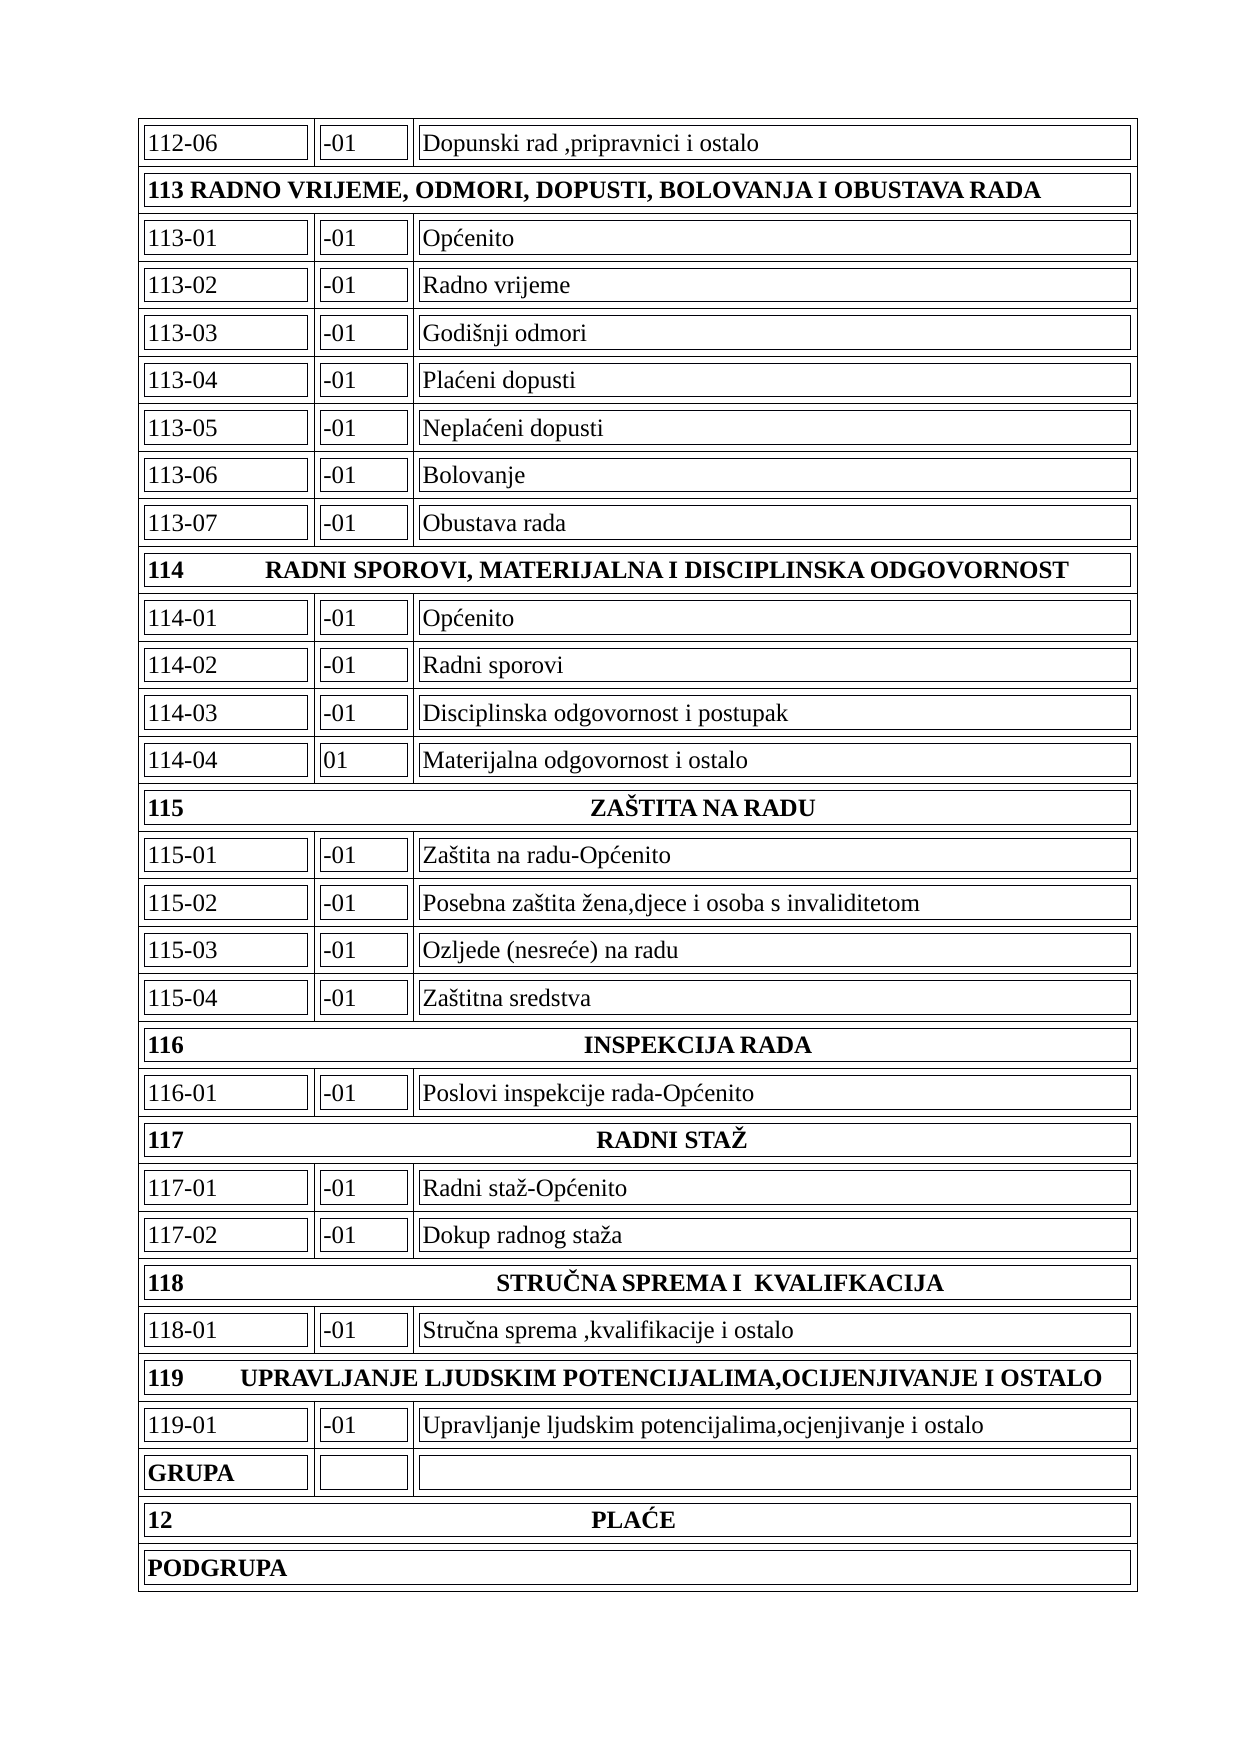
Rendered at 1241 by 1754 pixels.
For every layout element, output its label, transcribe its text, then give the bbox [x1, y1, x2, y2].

table_cell 114-02 [139, 642, 314, 688]
table_cell 115-01 [139, 832, 314, 878]
table_cell 118 STRUČNA SPREMA I KVALIFKACIJA [139, 1259, 1137, 1306]
table_cell Radni staž-Općenito [414, 1164, 1137, 1211]
table_cell 116 INSPEKCIJA RADA [139, 1022, 1137, 1068]
table_cell 01 [315, 737, 413, 783]
table_cell 113-06 [139, 452, 314, 498]
table_cell -01 [315, 1402, 413, 1448]
table_cell -01 [315, 499, 413, 546]
table_cell 113-01 [139, 214, 314, 261]
table_cell 115-03 [139, 927, 314, 973]
table_cell [315, 1449, 413, 1496]
table_cell 116-01 [139, 1069, 314, 1116]
table_cell 113-04 [139, 357, 314, 403]
table_cell 114-03 [139, 689, 314, 736]
table_cell Stručna sprema ,kvalifikacije i ostalo [414, 1307, 1137, 1353]
table_cell 117-01 [139, 1164, 314, 1211]
table_cell 113 RADNO VRIJEME, ODMORI, DOPUSTI, BOLOVANJA I OBUSTAVA RADA [139, 167, 1137, 213]
table_cell PODGRUPA [139, 1544, 1137, 1591]
table_cell Zaštitna sredstva [414, 974, 1137, 1021]
table_cell -01 [315, 452, 413, 498]
table_cell Općenito [414, 594, 1137, 641]
table_cell Plaćeni dopusti [414, 357, 1137, 403]
table_cell Upravljanje ljudskim potencijalima,ocjenjivanje i ostalo [414, 1402, 1137, 1448]
table_cell Neplaćeni dopusti [414, 404, 1137, 451]
table_cell Materijalna odgovornost i ostalo [414, 737, 1137, 783]
table_cell -01 [315, 974, 413, 1021]
table_cell 114-01 [139, 594, 314, 641]
table_cell Posebna zaštita žena,djece i osoba s invaliditetom [414, 879, 1137, 926]
table_cell 113-05 [139, 404, 314, 451]
table_cell -01 [315, 879, 413, 926]
table_cell -01 [315, 262, 413, 308]
table_cell -01 [315, 309, 413, 356]
table_cell 113-03 [139, 309, 314, 356]
table_cell 115 ZAŠTITA NA RADU [139, 784, 1137, 831]
table_cell Zaštita na radu-Općenito [414, 832, 1137, 878]
table_cell 114 RADNI SPOROVI, MATERIJALNA I DISCIPLINSKA ODGOVORNOST [139, 547, 1137, 593]
table_cell Općenito [414, 214, 1137, 261]
table_cell 119 UPRAVLJANJE LJUDSKIM POTENCIJALIMA,OCIJENJIVANJE I OSTALO [139, 1354, 1137, 1401]
table_cell -01 [315, 594, 413, 641]
table_cell Disciplinska odgovornost i postupak [414, 689, 1137, 736]
table_cell -01 [315, 1069, 413, 1116]
table_cell 114-04 [139, 737, 314, 783]
table_cell 117-02 [139, 1212, 314, 1258]
table_cell Ozljede (nesreće) na radu [414, 927, 1137, 973]
table_cell 119-01 [139, 1402, 314, 1448]
table_cell -01 [315, 119, 413, 166]
table_cell -01 [315, 214, 413, 261]
table_cell -01 [315, 357, 413, 403]
table_cell -01 [315, 927, 413, 973]
table_cell GRUPA [139, 1449, 314, 1496]
table_cell -01 [315, 1212, 413, 1258]
table_cell Obustava rada [414, 499, 1137, 546]
table_cell 118-01 [139, 1307, 314, 1353]
table_cell Dopunski rad ,pripravnici i ostalo [414, 119, 1137, 166]
table_cell 12 PLAĆE [139, 1497, 1137, 1543]
table_cell Godišnji odmori [414, 309, 1137, 356]
table_cell 115-02 [139, 879, 314, 926]
table_cell Bolovanje [414, 452, 1137, 498]
table_cell Radno vrijeme [414, 262, 1137, 308]
table_cell Poslovi inspekcije rada-Općenito [414, 1069, 1137, 1116]
table_cell 113-07 [139, 499, 314, 546]
table_cell 117 RADNI STAŽ [139, 1117, 1137, 1163]
table_cell Dokup radnog staža [414, 1212, 1137, 1258]
table_cell -01 [315, 832, 413, 878]
table_cell -01 [315, 1307, 413, 1353]
table_cell 115-04 [139, 974, 314, 1021]
table_cell -01 [315, 642, 413, 688]
table_cell 113-02 [139, 262, 314, 308]
table_cell -01 [315, 404, 413, 451]
table_cell [414, 1449, 1137, 1496]
table_cell -01 [315, 1164, 413, 1211]
table_cell -01 [315, 689, 413, 736]
table_cell 112-06 [139, 119, 314, 166]
table_cell Radni sporovi [414, 642, 1137, 688]
